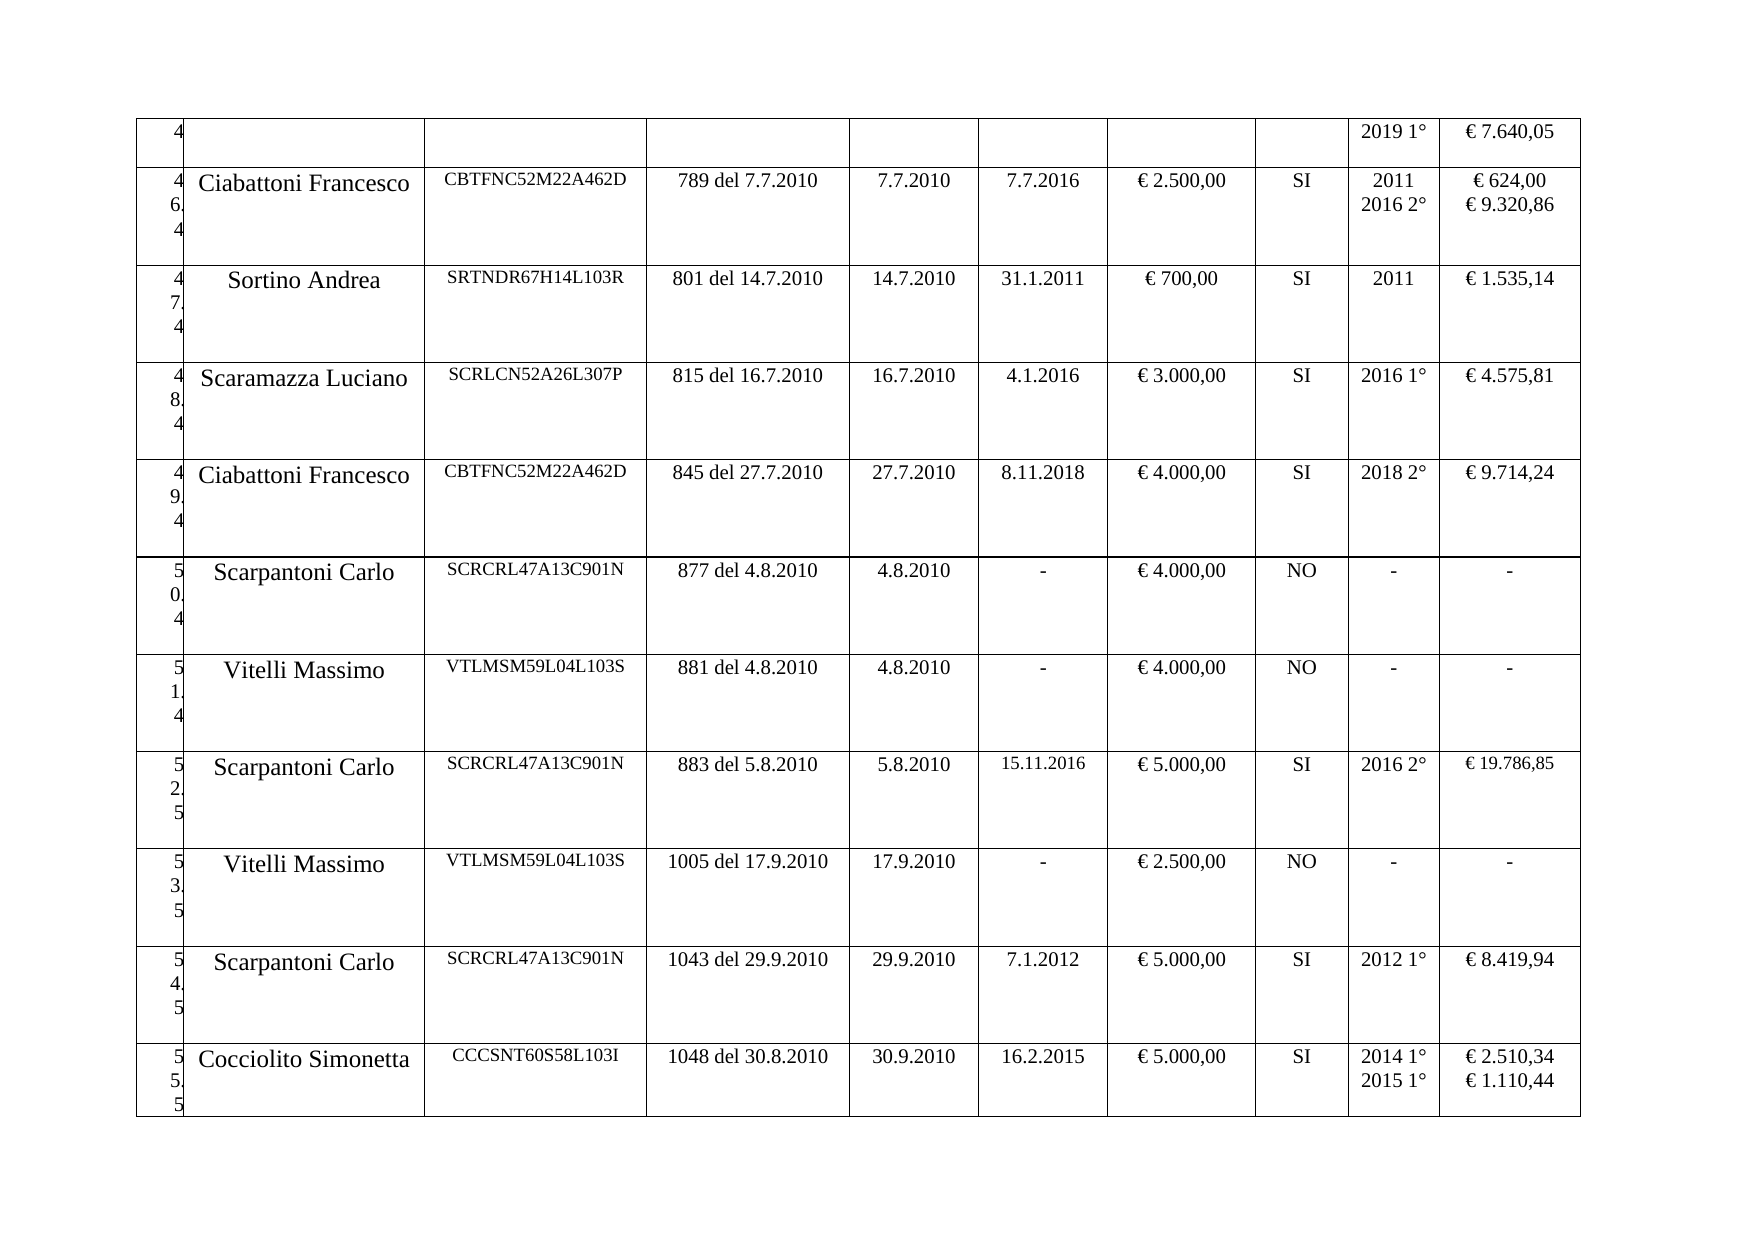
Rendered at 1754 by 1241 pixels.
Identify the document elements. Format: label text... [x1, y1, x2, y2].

table_cell SI [1256, 266, 1348, 362]
table_cell Sortino Andrea [184, 266, 424, 362]
table_cell 4.8.2010 [850, 655, 978, 751]
table_cell 45 [137, 266, 183, 362]
table_cell Vitelli Massimo [184, 849, 424, 946]
table_cell 883 del 5.8.2010 [647, 752, 849, 848]
table_cell Scarpantoni Carlo [184, 752, 424, 848]
table_cell 16.2.2015 [979, 1044, 1107, 1116]
table_cell - [979, 655, 1107, 751]
table_cell 7.7.2010 [850, 168, 978, 264]
table_cell € 5.000,00 [1108, 1044, 1255, 1116]
table_cell € 4.575,81 [1440, 363, 1580, 459]
table_cell 815 del 16.7.2010 [647, 363, 849, 459]
table_cell SCRCRL47A13C901N [425, 558, 646, 654]
table_cell NO [1256, 558, 1348, 654]
table_cell 7.1.2012 [979, 947, 1107, 1043]
table_cell 789 del 7.7.2010 [647, 168, 849, 264]
table_cell € 5.000,00 [1108, 947, 1255, 1043]
table_cell 31.1.2011 [979, 266, 1107, 362]
table_cell - [1349, 655, 1439, 751]
table_cell - [1440, 655, 1580, 751]
table_cell 881 del 4.8.2010 [647, 655, 849, 751]
table_cell 4.8.2010 [850, 558, 978, 654]
table_cell - [1349, 558, 1439, 654]
table_cell 2019 1° [1349, 119, 1439, 167]
table_cell 2016 1° [1349, 363, 1439, 459]
table_cell Cocciolito Simonetta [184, 1044, 424, 1116]
table_cell € 5.000,00 [1108, 752, 1255, 848]
table_cell 30.9.2010 [850, 1044, 978, 1116]
table_cell - [979, 849, 1107, 946]
table_cell € 700,00 [1108, 266, 1255, 362]
table_cell Scaramazza Luciano [184, 363, 424, 459]
table_cell € 4.000,00 [1108, 460, 1255, 556]
table_cell € 3.000,00 [1108, 363, 1255, 459]
table_cell 48 [137, 558, 183, 654]
table_cell SI [1256, 752, 1348, 848]
table_cell 2011 [1349, 266, 1439, 362]
table_cell SI [1256, 168, 1348, 264]
table_cell 801 del 14.7.2010 [647, 266, 849, 362]
table_cell 5.8.2010 [850, 752, 978, 848]
table_cell € 9.714,24 [1440, 460, 1580, 556]
table_cell 1005 del 17.9.2010 [647, 849, 849, 946]
table_cell € 2.510,34 € 1.110,44 [1440, 1044, 1580, 1116]
table_cell 2016 2° [1349, 752, 1439, 848]
table_cell 17.9.2010 [850, 849, 978, 946]
table_cell 2011 2016 2° [1349, 168, 1439, 264]
table_cell 2018 2° [1349, 460, 1439, 556]
table_cell € 19.786,85 [1440, 752, 1580, 848]
table_cell € 4.000,00 [1108, 655, 1255, 751]
table_cell € 2.500,00 [1108, 168, 1255, 264]
table_cell 15.11.2016 [979, 752, 1107, 848]
table_cell [850, 119, 978, 167]
table_cell [647, 119, 849, 167]
table_cell 53 [137, 1044, 183, 1116]
table_cell 845 del 27.7.2010 [647, 460, 849, 556]
table_cell 4.1.2016 [979, 363, 1107, 459]
table_cell 2012 1° [1349, 947, 1439, 1043]
table_cell 8.11.2018 [979, 460, 1107, 556]
table_cell CCCSNT60S58L103I [425, 1044, 646, 1116]
table_cell € 624,00 € 9.320,86 [1440, 168, 1580, 264]
table_cell 46 [137, 363, 183, 459]
table_cell € 2.500,00 [1108, 849, 1255, 946]
table_cell 51 [137, 849, 183, 946]
table_cell 14.7.2010 [850, 266, 978, 362]
table_cell Scarpantoni Carlo [184, 558, 424, 654]
table_cell 50 [137, 752, 183, 848]
table_cell Vitelli Massimo [184, 655, 424, 751]
table_cell € 7.640,05 [1440, 119, 1580, 167]
table_cell SI [1256, 460, 1348, 556]
table_cell SI [1256, 363, 1348, 459]
table_cell VTLMSM59L04L103S [425, 655, 646, 751]
table_cell - [1440, 558, 1580, 654]
table_cell - [1349, 849, 1439, 946]
table_cell SRTNDR67H14L103R [425, 266, 646, 362]
table_cell [184, 119, 424, 167]
table_cell Scarpantoni Carlo [184, 947, 424, 1043]
table_cell CBTFNC52M22A462D [425, 460, 646, 556]
table_cell Ciabattoni Francesco [184, 460, 424, 556]
table_cell SCRCRL47A13C901N [425, 947, 646, 1043]
table_cell 16.7.2010 [850, 363, 978, 459]
table_cell 877 del 4.8.2010 [647, 558, 849, 654]
table_cell NO [1256, 655, 1348, 751]
table_cell Ciabattoni Francesco [184, 168, 424, 264]
table_cell NO [1256, 849, 1348, 946]
table_cell 7.7.2016 [979, 168, 1107, 264]
table_cell SI [1256, 1044, 1348, 1116]
table_cell [425, 119, 646, 167]
table_cell 2014 1° 2015 1° [1349, 1044, 1439, 1116]
table_cell 43 [137, 119, 183, 167]
table_cell - [979, 558, 1107, 654]
table_cell 52 [137, 947, 183, 1043]
table_cell 29.9.2010 [850, 947, 978, 1043]
table_cell CBTFNC52M22A462D [425, 168, 646, 264]
table_cell - [1440, 849, 1580, 946]
table_cell [979, 119, 1107, 167]
table_cell 27.7.2010 [850, 460, 978, 556]
table_cell € 8.419,94 [1440, 947, 1580, 1043]
table_cell 49 [137, 655, 183, 751]
table_cell 47 [137, 460, 183, 556]
table_cell SI [1256, 947, 1348, 1043]
table_cell 1043 del 29.9.2010 [647, 947, 849, 1043]
table_cell [1256, 119, 1348, 167]
table_cell [1108, 119, 1255, 167]
table_cell 44 [137, 168, 183, 264]
table_cell € 1.535,14 [1440, 266, 1580, 362]
table_cell VTLMSM59L04L103S [425, 849, 646, 946]
table_cell SCRCRL47A13C901N [425, 752, 646, 848]
table_cell 1048 del 30.8.2010 [647, 1044, 849, 1116]
table_cell € 4.000,00 [1108, 558, 1255, 654]
table_cell SCRLCN52A26L307P [425, 363, 646, 459]
